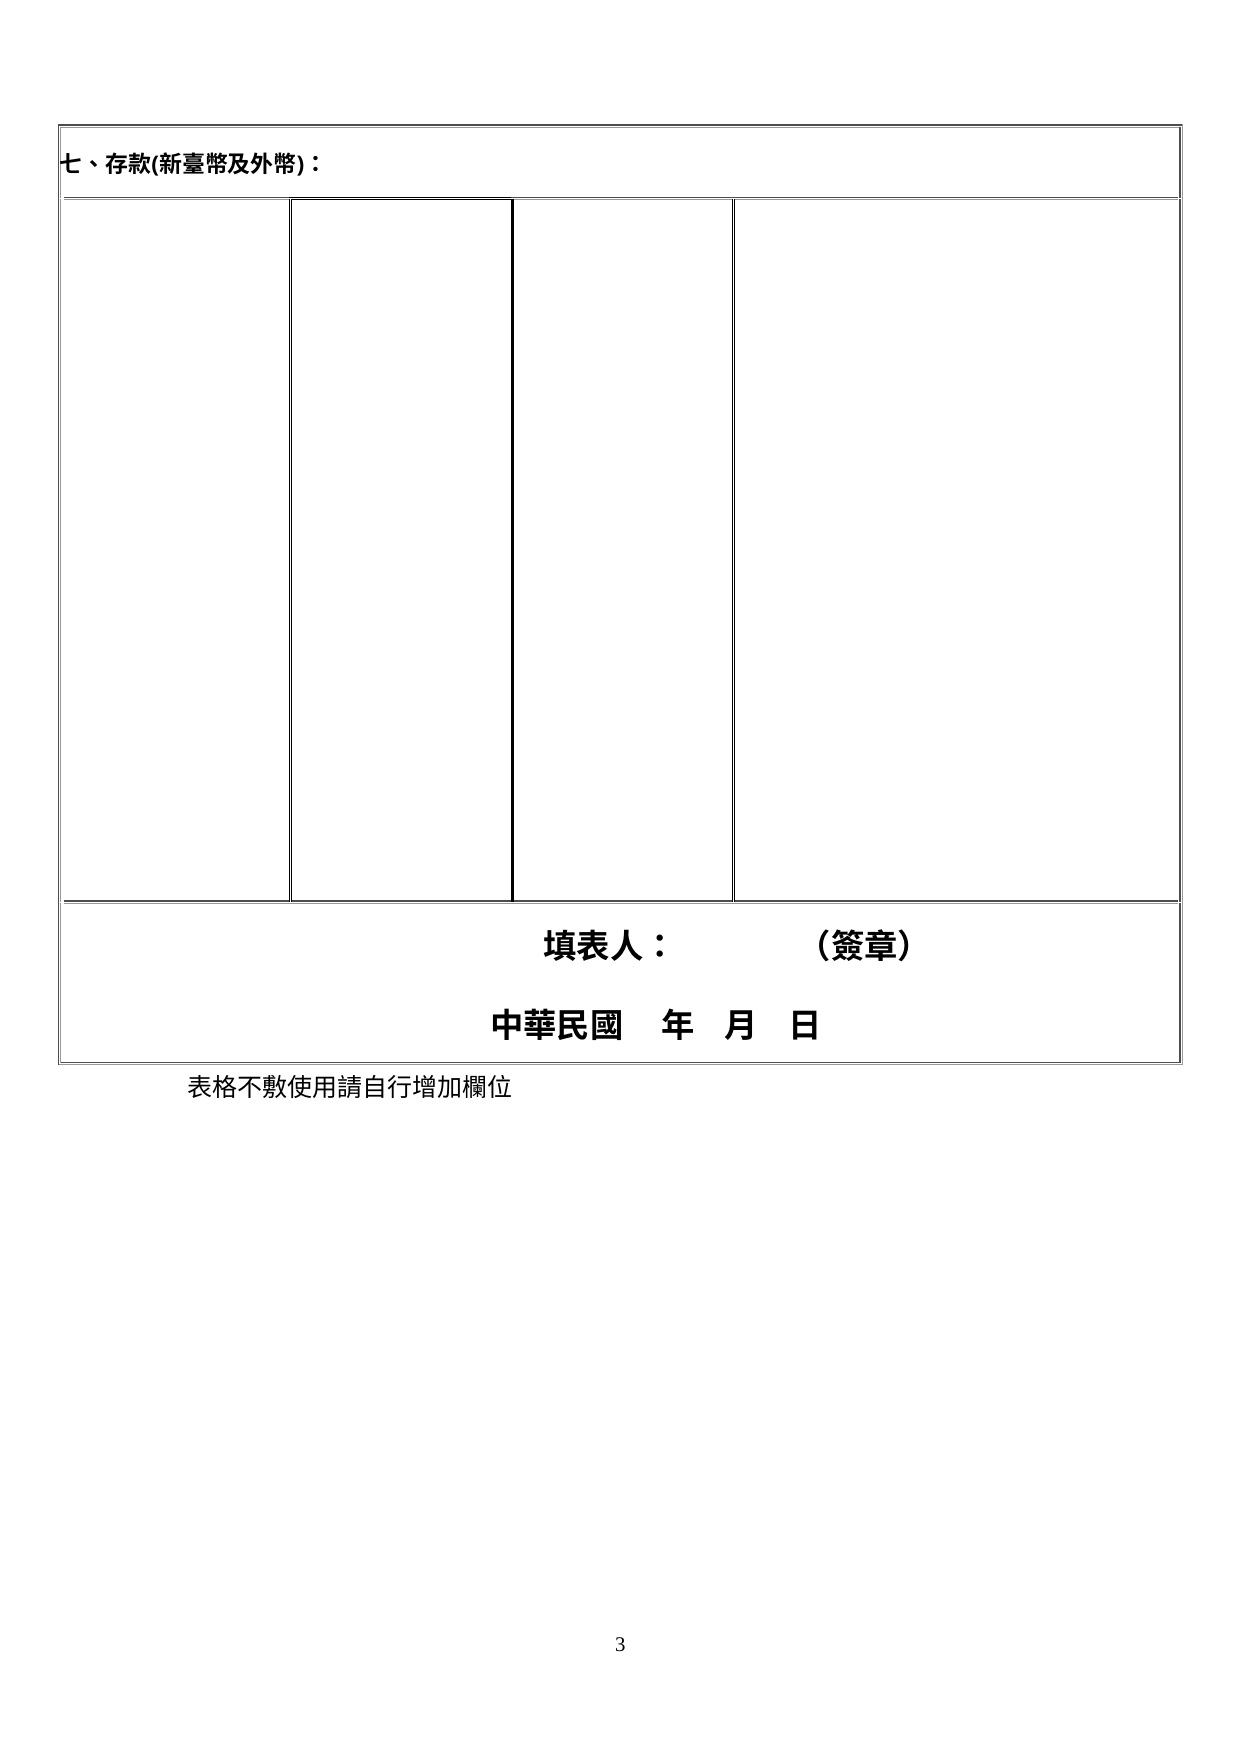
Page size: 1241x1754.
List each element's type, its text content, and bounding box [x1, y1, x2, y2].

table_cell [734, 196, 1180, 900]
text 表格不敷使用請自行增加欄位 [187, 1065, 1053, 1105]
table_cell 填表人： （簽章） 中華民國 年 月 日 [61, 900, 1180, 1062]
table_cell [514, 200, 732, 900]
table_cell 七、存款(新臺幣及外幣)： [61, 128, 1179, 196]
table_cell [292, 200, 511, 900]
table_cell [61, 196, 291, 900]
